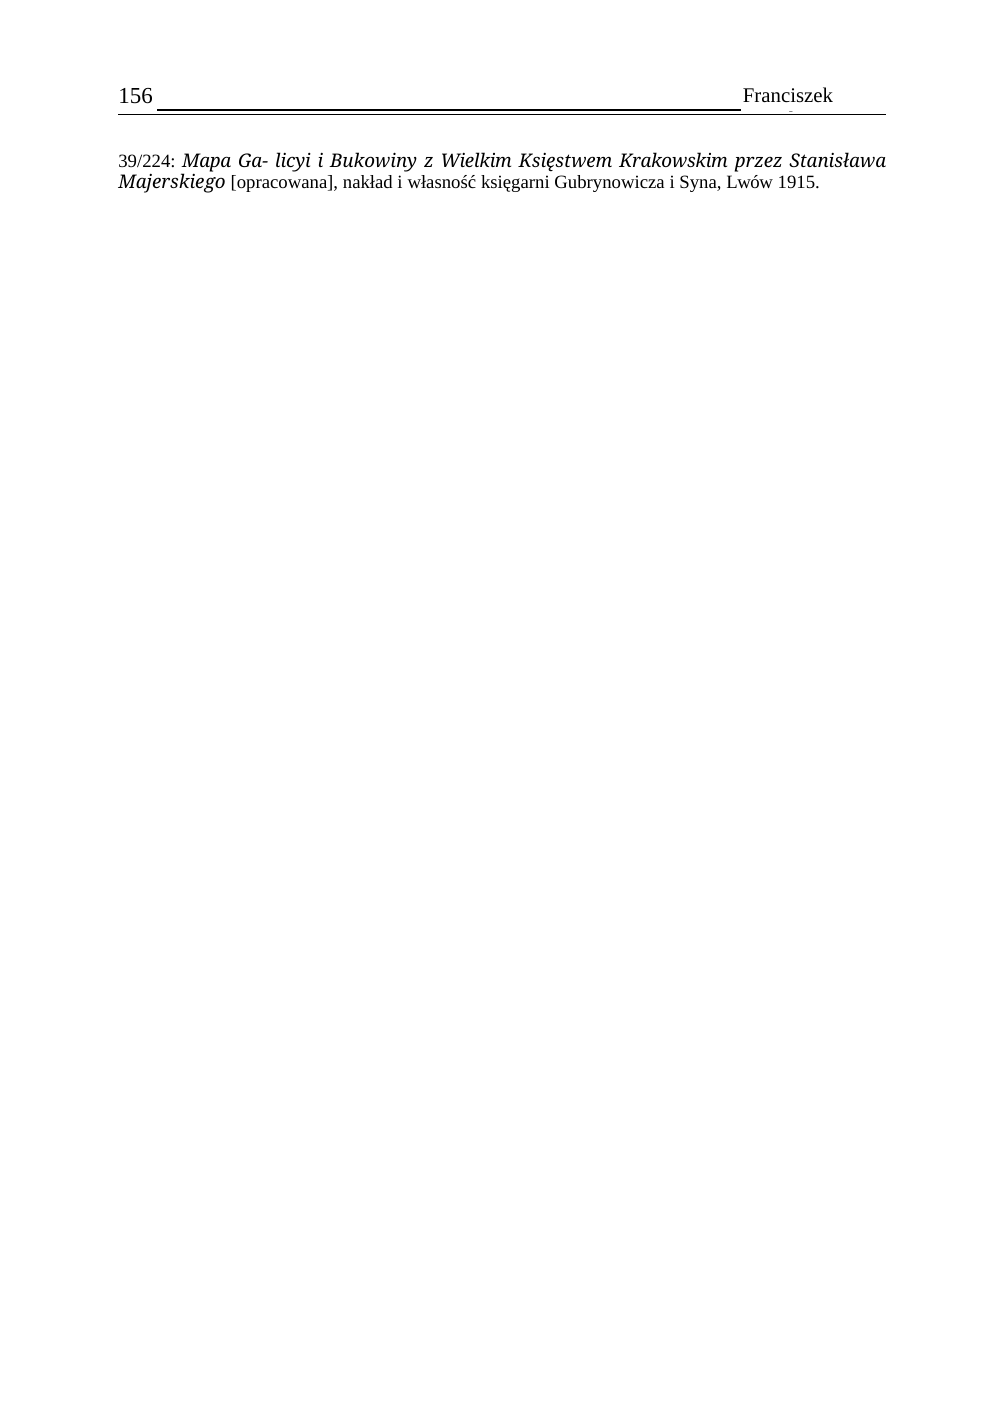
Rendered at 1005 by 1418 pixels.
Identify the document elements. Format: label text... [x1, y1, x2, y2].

text 39/224: Mapa Ga- licyi i Bukowiny z Wielkim Księstwem Krakowskim przez Stanisława Majerskiego [opracowana], nakład i własność księgarni Gubrynowicza i Syna, Lwów 1915. [118, 150, 886, 194]
